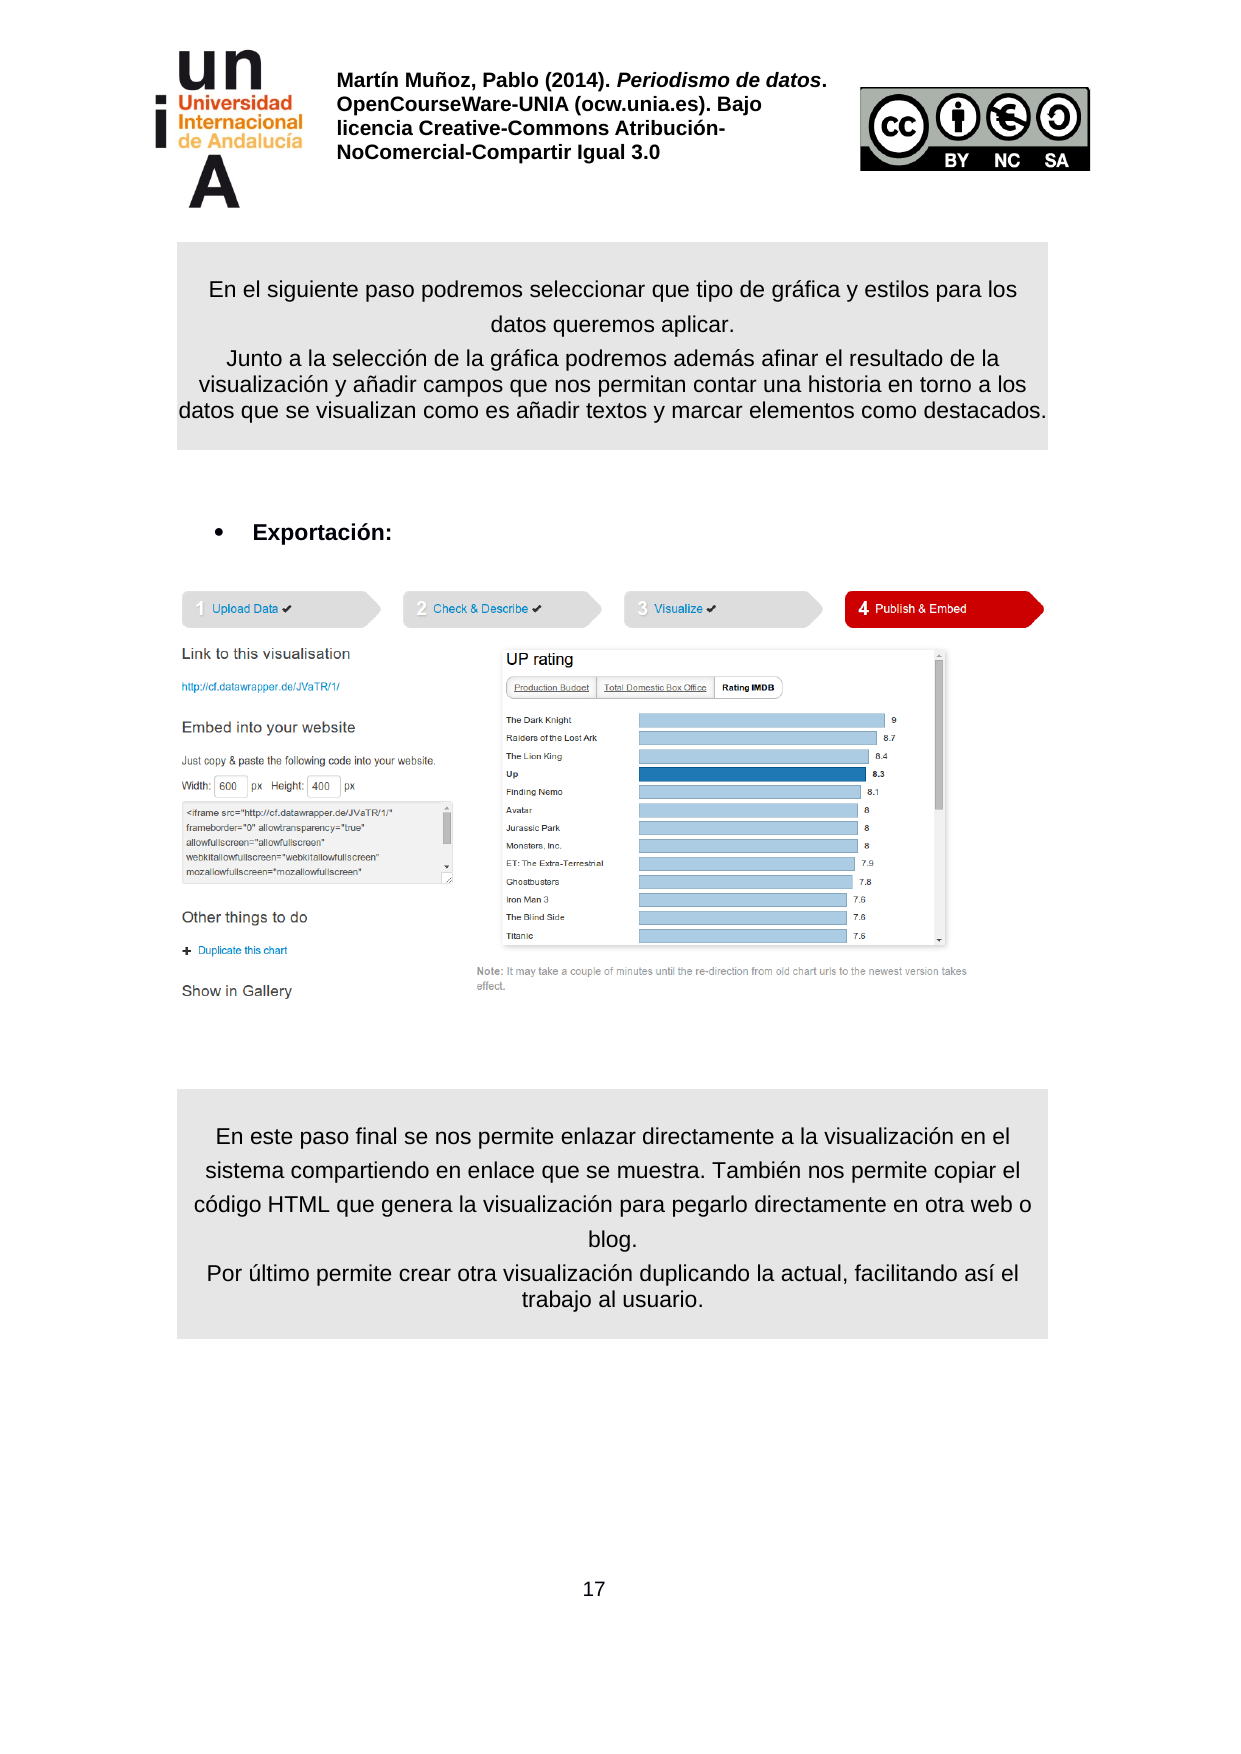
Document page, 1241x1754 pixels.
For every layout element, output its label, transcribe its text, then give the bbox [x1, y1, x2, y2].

text En este paso final se nos permite enlazar directamente a la visualización en el sistema compartiendo en enlace que se muestra. También nos permite copiar el código HTML que genera la visualización para pegarlo directamente en otra web o blog. [177, 1123, 1048, 1252]
text Por último permite crear otra visualización duplicando la actual, facilitando así el trabajo al usuario. [177, 1260, 1048, 1312]
text Junto a la selección de la gráfica podremos además afinar el resultado de la visualización y añadir campos que nos permitan contar una historia en torno a los datos que se visualizan como es añadir textos y marcar elementos como destacados. [177, 345, 1048, 424]
list Exportación: [215, 518, 1048, 545]
text En el siguiente paso podremos seleccionar que tipo de gráfica y estilos para los datos queremos aplicar. [177, 276, 1048, 337]
